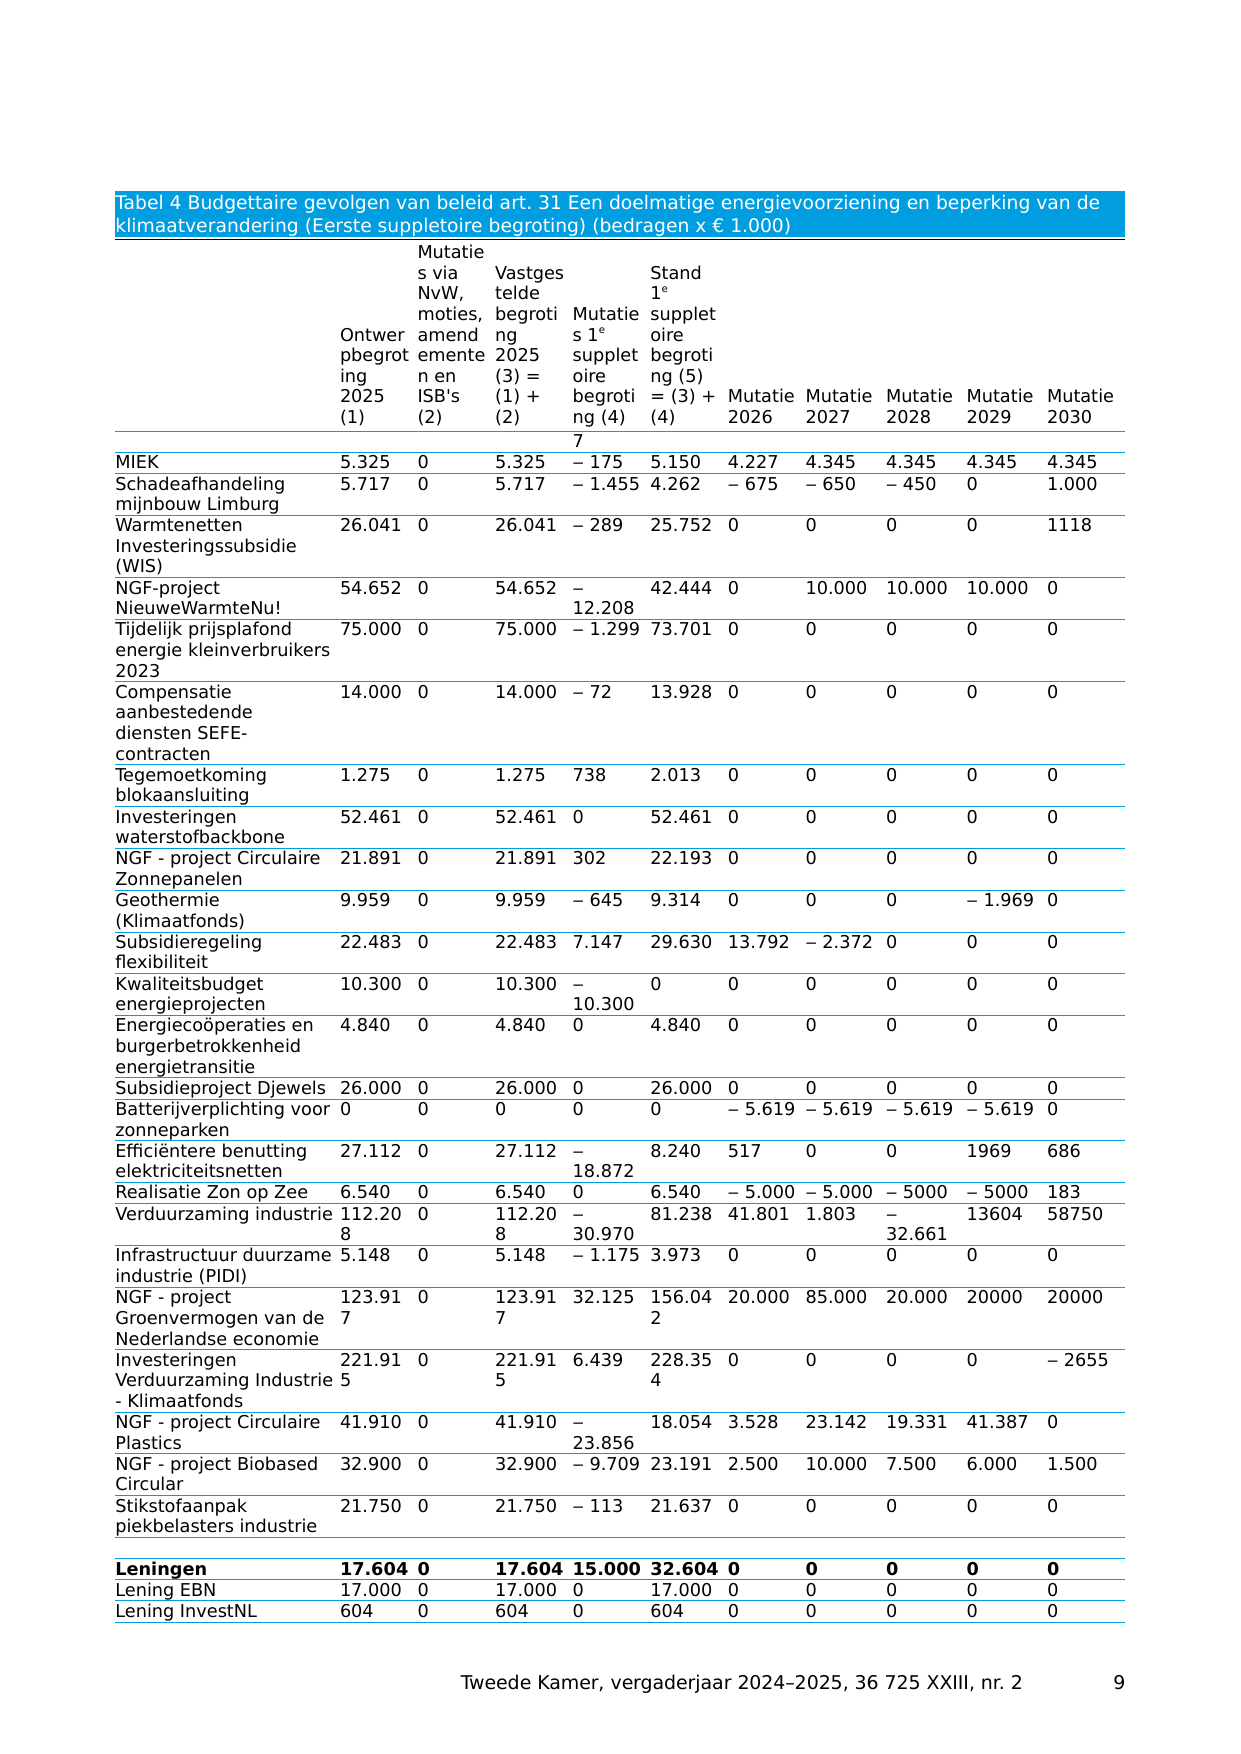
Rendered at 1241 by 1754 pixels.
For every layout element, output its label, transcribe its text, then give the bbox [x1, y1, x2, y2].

table_cell 10.000 [803, 1454, 883, 1495]
table_cell 0 [1044, 578, 1125, 619]
table_cell Lening EBN [115, 1580, 337, 1600]
table_cell 0 [1044, 933, 1125, 973]
table_cell 0 [570, 1580, 647, 1600]
table_cell 2.013 [647, 765, 725, 806]
table_cell 686 [1044, 1141, 1125, 1182]
table_cell 0 [570, 1601, 647, 1621]
table_cell 0 [1044, 1100, 1125, 1140]
table_cell [647, 432, 725, 452]
table_cell 0 [414, 1413, 492, 1453]
table_cell 0 [883, 1078, 963, 1098]
table_cell 22.483 [337, 933, 414, 973]
table_cell 17.000 [492, 1580, 569, 1600]
table_cell 9.959 [337, 891, 414, 931]
table_cell 0 [414, 1601, 492, 1621]
table_cell 0 [803, 891, 883, 931]
table_cell 21.637 [647, 1496, 725, 1537]
table_cell 0 [414, 453, 492, 473]
table_cell Vastgestelde begroting 2025 (3) = (1) + (2) [492, 240, 569, 431]
table_cell ‒ 5000 [883, 1183, 963, 1203]
table_cell ‒ 5.000 [803, 1183, 883, 1203]
table_cell 4.840 [647, 1016, 725, 1077]
table_cell 23.142 [803, 1413, 883, 1453]
table_cell [725, 1538, 802, 1558]
table_cell 13.928 [647, 682, 725, 764]
table_cell 8.240 [647, 1141, 725, 1182]
table_cell [414, 1538, 492, 1558]
table_cell 0 [1044, 620, 1125, 681]
table_cell 4.345 [883, 453, 963, 473]
table_cell Mutatie 2027 [803, 240, 883, 431]
table_cell 123.917 [337, 1288, 414, 1349]
table_cell 22.483 [492, 933, 569, 973]
table_cell 21.891 [492, 849, 569, 889]
table_cell 0 [414, 620, 492, 681]
table_cell 0 [1044, 1246, 1125, 1287]
table_cell Warmtenetten Investeringssubsidie (WIS) [115, 516, 337, 577]
table_cell 18.054 [647, 1413, 725, 1453]
table_cell 123.917 [492, 1288, 569, 1349]
table_cell 0 [964, 474, 1044, 515]
table_cell 4.345 [803, 453, 883, 473]
table_cell ‒ 650 [803, 474, 883, 515]
table_cell 0 [803, 516, 883, 577]
table_cell Verduurzaming industrie [115, 1204, 337, 1245]
table_cell [492, 1538, 569, 1558]
table_cell 17.604 [337, 1559, 414, 1579]
table_cell 22.193 [647, 849, 725, 889]
table_cell 7.500 [883, 1454, 963, 1495]
table_cell 0 [964, 516, 1044, 577]
table_cell ‒ 1.299 [570, 620, 647, 681]
table_cell ‒ 2.372 [803, 933, 883, 973]
table_cell 26.041 [337, 516, 414, 577]
table_cell 0 [883, 974, 963, 1015]
table_cell 42.444 [647, 578, 725, 619]
table_cell Subsidieproject Djewels [115, 1078, 337, 1098]
table_cell Kwaliteitsbudget energieprojecten [115, 974, 337, 1015]
table_cell 5.717 [492, 474, 569, 515]
table_cell 21.891 [337, 849, 414, 889]
table_cell 0 [725, 1078, 802, 1098]
table_cell 0 [803, 1016, 883, 1077]
table_cell 0 [803, 1496, 883, 1537]
table_cell 23.191 [647, 1454, 725, 1495]
table_cell 0 [964, 1496, 1044, 1537]
table_cell [1044, 1538, 1125, 1558]
table_cell 26.000 [492, 1078, 569, 1098]
table_cell 20000 [1044, 1288, 1125, 1349]
table_cell 0 [414, 1016, 492, 1077]
table_cell Tegemoetkoming blokaansluiting [115, 765, 337, 806]
table_cell Mutaties 1e suppletoire begroting (4) [570, 240, 647, 431]
table_cell 0 [883, 1496, 963, 1537]
table_cell 0 [883, 765, 963, 806]
table_cell 7.147 [570, 933, 647, 973]
table_cell 0 [1044, 849, 1125, 889]
table_cell ‒ 32.661 [883, 1204, 963, 1245]
table_cell 0 [414, 474, 492, 515]
table_cell ‒ 450 [883, 474, 963, 515]
table_cell 0 [803, 1559, 883, 1579]
table_cell 0 [803, 1141, 883, 1182]
table_cell 32.900 [492, 1454, 569, 1495]
table_cell 1118 [1044, 516, 1125, 577]
table_cell 0 [414, 1350, 492, 1411]
table_cell 302 [570, 849, 647, 889]
table_cell ‒ 113 [570, 1496, 647, 1537]
table_cell Energiecoöperaties en burgerbetrokkenheid energietransitie [115, 1016, 337, 1077]
table_cell Efficiëntere benutting elektriciteitsnetten [115, 1141, 337, 1182]
table_cell 0 [964, 1350, 1044, 1411]
table_cell Ontwerpbegroting 2025 (1) [337, 240, 414, 431]
table_cell 0 [883, 891, 963, 931]
table_cell 0 [570, 1016, 647, 1077]
table_cell 20.000 [883, 1288, 963, 1349]
table_cell 81.238 [647, 1204, 725, 1245]
table_cell 27.112 [337, 1141, 414, 1182]
table_cell Tijdelijk prijsplafond energie kleinverbruikers 2023 [115, 620, 337, 681]
table_cell [570, 1538, 647, 1558]
table_cell ‒ 30.970 [570, 1204, 647, 1245]
table_cell 0 [414, 807, 492, 848]
table_cell 0 [803, 620, 883, 681]
table_cell 75.000 [492, 620, 569, 681]
table_cell [964, 1538, 1044, 1558]
table_cell 0 [883, 1141, 963, 1182]
table_cell 0 [1044, 891, 1125, 931]
table_cell 17.000 [337, 1580, 414, 1600]
table_cell Batterijverplichting voor zonneparken [115, 1100, 337, 1140]
table_cell 10.000 [883, 578, 963, 619]
table_cell [337, 432, 414, 452]
table_cell 0 [725, 682, 802, 764]
table_cell 0 [964, 933, 1044, 973]
table_cell ‒ 289 [570, 516, 647, 577]
table_cell 0 [803, 682, 883, 764]
table_cell 26.000 [337, 1078, 414, 1098]
table_cell 0 [725, 1016, 802, 1077]
table_cell [725, 432, 802, 452]
table_cell 32.604 [647, 1559, 725, 1579]
table_cell 0 [964, 620, 1044, 681]
table_cell Realisatie Zon op Zee [115, 1183, 337, 1203]
table_cell 112.208 [492, 1204, 569, 1245]
table_cell 0 [414, 1246, 492, 1287]
table_cell 517 [725, 1141, 802, 1182]
table_cell [115, 240, 337, 431]
table_cell 0 [964, 765, 1044, 806]
table_cell 1.500 [1044, 1454, 1125, 1495]
table_cell 29.630 [647, 933, 725, 973]
table_cell 604 [337, 1601, 414, 1621]
table_cell [964, 432, 1044, 452]
table_cell MIEK [115, 453, 337, 473]
table_cell ‒ 5.619 [883, 1100, 963, 1140]
table_cell ‒ 12.208 [570, 578, 647, 619]
table_cell Infrastructuur duurzame industrie (PIDI) [115, 1246, 337, 1287]
table_cell 52.461 [647, 807, 725, 848]
table_cell 0 [1044, 974, 1125, 1015]
table_cell Lening InvestNL [115, 1601, 337, 1621]
table_cell 0 [570, 1078, 647, 1098]
table_cell ‒ 5.619 [725, 1100, 802, 1140]
table_cell 54.652 [337, 578, 414, 619]
table_cell 4.840 [337, 1016, 414, 1077]
table_cell NGF-project NieuweWarmteNu! [115, 578, 337, 619]
table_cell ‒ 9.709 [570, 1454, 647, 1495]
table_cell ‒ 10.300 [570, 974, 647, 1015]
table_cell 0 [883, 807, 963, 848]
table_cell 228.354 [647, 1350, 725, 1411]
table_cell 0 [414, 974, 492, 1015]
table_cell 25.752 [647, 516, 725, 577]
table_cell 738 [570, 765, 647, 806]
table_cell ‒ 5.619 [803, 1100, 883, 1140]
table_cell Mutatie 2026 [725, 240, 802, 431]
table_cell 1.275 [492, 765, 569, 806]
table_cell 0 [883, 1350, 963, 1411]
table_cell [647, 1538, 725, 1558]
table_cell 52.461 [337, 807, 414, 848]
table_cell ‒ 5000 [964, 1183, 1044, 1203]
table_cell 6.540 [647, 1183, 725, 1203]
table_cell 17.604 [492, 1559, 569, 1579]
table_cell 1.000 [1044, 474, 1125, 515]
table_cell Investeringen Verduurzaming Industrie - Klimaatfonds [115, 1350, 337, 1411]
table_cell 3.973 [647, 1246, 725, 1287]
table_cell 0 [492, 1100, 569, 1140]
table_cell 0 [883, 1580, 963, 1600]
table_cell 3.528 [725, 1413, 802, 1453]
table_cell 32.900 [337, 1454, 414, 1495]
table_cell 0 [803, 1601, 883, 1621]
table_cell 75.000 [337, 620, 414, 681]
table_cell 0 [414, 516, 492, 577]
table_cell 6.540 [337, 1183, 414, 1203]
table_cell 0 [725, 1246, 802, 1287]
table_cell 4.262 [647, 474, 725, 515]
table_cell 0 [883, 620, 963, 681]
table_cell [115, 1538, 337, 1558]
table_cell 0 [883, 1601, 963, 1621]
table_cell 183 [1044, 1183, 1125, 1203]
table_cell 0 [570, 1100, 647, 1140]
table_cell 0 [725, 516, 802, 577]
table_cell Stikstofaanpak piekbelasters industrie [115, 1496, 337, 1537]
table_cell 0 [1044, 765, 1125, 806]
table_cell 0 [964, 807, 1044, 848]
table_cell 41.910 [492, 1413, 569, 1453]
table_cell 73.701 [647, 620, 725, 681]
table_cell 0 [414, 1288, 492, 1349]
table_cell 0 [803, 1580, 883, 1600]
table_cell ‒ 2655 [1044, 1350, 1125, 1411]
table_cell 85.000 [803, 1288, 883, 1349]
table_cell 0 [964, 974, 1044, 1015]
table_cell 0 [647, 1100, 725, 1140]
table_cell 58750 [1044, 1204, 1125, 1245]
table_cell 0 [725, 1496, 802, 1537]
table_cell ‒ 1.969 [964, 891, 1044, 931]
table_cell [115, 432, 337, 452]
table_cell 604 [492, 1601, 569, 1621]
table_cell 0 [1044, 1016, 1125, 1077]
table_cell 41.387 [964, 1413, 1044, 1453]
table_cell 2.500 [725, 1454, 802, 1495]
table_cell 20.000 [725, 1288, 802, 1349]
table_cell 15.000 [570, 1559, 647, 1579]
table_cell Mutatie 2029 [964, 240, 1044, 431]
table_cell Leningen [115, 1559, 337, 1579]
table_cell 0 [414, 891, 492, 931]
table_cell 5.150 [647, 453, 725, 473]
table_cell 26.041 [492, 516, 569, 577]
table_cell 0 [883, 933, 963, 973]
table_cell 0 [1044, 1078, 1125, 1098]
table_cell 54.652 [492, 578, 569, 619]
table_cell ‒ 18.872 [570, 1141, 647, 1182]
table_cell 41.910 [337, 1413, 414, 1453]
table_cell 0 [414, 765, 492, 806]
table_cell Schadeafhandeling mijnbouw Limburg [115, 474, 337, 515]
table_cell 21.750 [337, 1496, 414, 1537]
table_cell 0 [725, 891, 802, 931]
table_cell 0 [1044, 1580, 1125, 1600]
table_cell 0 [725, 765, 802, 806]
table_cell 0 [414, 1204, 492, 1245]
table_cell 0 [964, 1580, 1044, 1600]
table_cell 0 [883, 682, 963, 764]
table_cell 112.208 [337, 1204, 414, 1245]
table_cell 0 [725, 1559, 802, 1579]
table_cell 0 [964, 1016, 1044, 1077]
table_cell 0 [964, 1078, 1044, 1098]
table_cell [883, 432, 963, 452]
table_cell 0 [414, 1496, 492, 1537]
table_cell 4.345 [964, 453, 1044, 473]
table_cell 5.148 [492, 1246, 569, 1287]
table_cell ‒ 675 [725, 474, 802, 515]
table_cell 0 [414, 1100, 492, 1140]
table_cell 0 [725, 1601, 802, 1621]
table_cell ‒ 5.619 [964, 1100, 1044, 1140]
table_cell 10.000 [964, 578, 1044, 619]
table_cell 0 [803, 807, 883, 848]
table_cell 1.275 [337, 765, 414, 806]
table_cell 6.540 [492, 1183, 569, 1203]
table_cell 0 [964, 1559, 1044, 1579]
table_cell 0 [803, 849, 883, 889]
table_cell 0 [883, 1016, 963, 1077]
table_cell ‒ 175 [570, 453, 647, 473]
table_cell 0 [414, 1559, 492, 1579]
table_cell 0 [803, 974, 883, 1015]
table_cell Compensatie aanbestedende diensten SEFE-contracten [115, 682, 337, 764]
table_cell 221.915 [492, 1350, 569, 1411]
table_cell 4.840 [492, 1016, 569, 1077]
table_cell 4.227 [725, 453, 802, 473]
table_cell 19.331 [883, 1413, 963, 1453]
table_cell 0 [725, 1580, 802, 1600]
table_cell [1044, 432, 1125, 452]
table_cell 0 [883, 1246, 963, 1287]
table_cell 7 [570, 432, 647, 452]
table_cell ‒ 645 [570, 891, 647, 931]
table_cell ‒ 5.000 [725, 1183, 802, 1203]
table_cell 0 [1044, 1413, 1125, 1453]
table_cell Mutatie 2030 [1044, 240, 1125, 431]
table_cell [883, 1538, 963, 1558]
table_cell Subsidieregeling flexibiliteit [115, 933, 337, 973]
table_cell 0 [883, 849, 963, 889]
table_cell 0 [414, 933, 492, 973]
table_cell 13604 [964, 1204, 1044, 1245]
table_cell ‒ 1.175 [570, 1246, 647, 1287]
table_cell [803, 1538, 883, 1558]
table_cell 0 [337, 1100, 414, 1140]
table_cell 0 [725, 578, 802, 619]
table_cell 0 [725, 974, 802, 1015]
table_cell 26.000 [647, 1078, 725, 1098]
table_cell 0 [414, 578, 492, 619]
table_cell ‒ 23.856 [570, 1413, 647, 1453]
table_cell 5.325 [492, 453, 569, 473]
table_cell 27.112 [492, 1141, 569, 1182]
table_cell 21.750 [492, 1496, 569, 1537]
table_cell 221.915 [337, 1350, 414, 1411]
table_cell 156.042 [647, 1288, 725, 1349]
table_cell 0 [883, 516, 963, 577]
table_cell 0 [1044, 807, 1125, 848]
table_cell Mutaties via NvW, moties, amendementen en ISB's (2) [414, 240, 492, 431]
table_cell 5.717 [337, 474, 414, 515]
table_cell [803, 432, 883, 452]
table_cell 6.439 [570, 1350, 647, 1411]
table_cell Mutatie 2028 [883, 240, 963, 431]
table_cell 0 [1044, 682, 1125, 764]
table_cell 9.314 [647, 891, 725, 931]
table_cell 0 [964, 1601, 1044, 1621]
table_cell 52.461 [492, 807, 569, 848]
table_cell 0 [803, 1078, 883, 1098]
table_cell 0 [725, 807, 802, 848]
table_cell 14.000 [492, 682, 569, 764]
table_cell 0 [883, 1559, 963, 1579]
table_cell 1969 [964, 1141, 1044, 1182]
table_cell 0 [414, 1078, 492, 1098]
table_cell 0 [414, 1454, 492, 1495]
table_cell 0 [803, 765, 883, 806]
table_cell 10.300 [492, 974, 569, 1015]
table_cell 0 [725, 620, 802, 681]
table_cell 0 [414, 1580, 492, 1600]
table_cell 0 [570, 1183, 647, 1203]
table_cell ‒ 1.455 [570, 474, 647, 515]
table_cell 0 [414, 1141, 492, 1182]
table_cell [337, 1538, 414, 1558]
table_cell 32.125 [570, 1288, 647, 1349]
table_cell 13.792 [725, 933, 802, 973]
table_cell 4.345 [1044, 453, 1125, 473]
table_cell NGF - project Groenvermogen van de Nederlandse economie [115, 1288, 337, 1349]
table_cell 1.803 [803, 1204, 883, 1245]
table_cell 0 [725, 1350, 802, 1411]
table_cell NGF - project Circulaire Zonnepanelen [115, 849, 337, 889]
table_cell Geothermie (Klimaatfonds) [115, 891, 337, 931]
table_cell 0 [647, 974, 725, 1015]
table_cell 9.959 [492, 891, 569, 931]
table_cell 0 [1044, 1559, 1125, 1579]
table_cell 6.000 [964, 1454, 1044, 1495]
table_cell 0 [414, 849, 492, 889]
table_cell 14.000 [337, 682, 414, 764]
table_cell 0 [964, 1246, 1044, 1287]
table_cell 41.801 [725, 1204, 802, 1245]
table_cell 0 [570, 807, 647, 848]
table_cell 0 [1044, 1496, 1125, 1537]
table_cell 0 [1044, 1601, 1125, 1621]
table_cell 0 [964, 849, 1044, 889]
table_cell NGF - project Biobased Circular [115, 1454, 337, 1495]
table_cell 5.325 [337, 453, 414, 473]
table_cell [492, 432, 569, 452]
table_cell 0 [803, 1350, 883, 1411]
table_cell [414, 432, 492, 452]
table_cell 604 [647, 1601, 725, 1621]
table_cell Stand 1e suppletoire begroting (5) = (3) + (4) [647, 240, 725, 431]
table_cell 5.148 [337, 1246, 414, 1287]
table_cell 10.000 [803, 578, 883, 619]
table_cell 10.300 [337, 974, 414, 1015]
table_cell 0 [414, 682, 492, 764]
table_cell 0 [803, 1246, 883, 1287]
table_cell NGF - project Circulaire Plastics [115, 1413, 337, 1453]
table_cell 0 [964, 682, 1044, 764]
table_cell Investeringen waterstofbackbone [115, 807, 337, 848]
table_cell 20000 [964, 1288, 1044, 1349]
table_cell 17.000 [647, 1580, 725, 1600]
table_cell 0 [725, 849, 802, 889]
table_cell 0 [414, 1183, 492, 1203]
table_cell ‒ 72 [570, 682, 647, 764]
